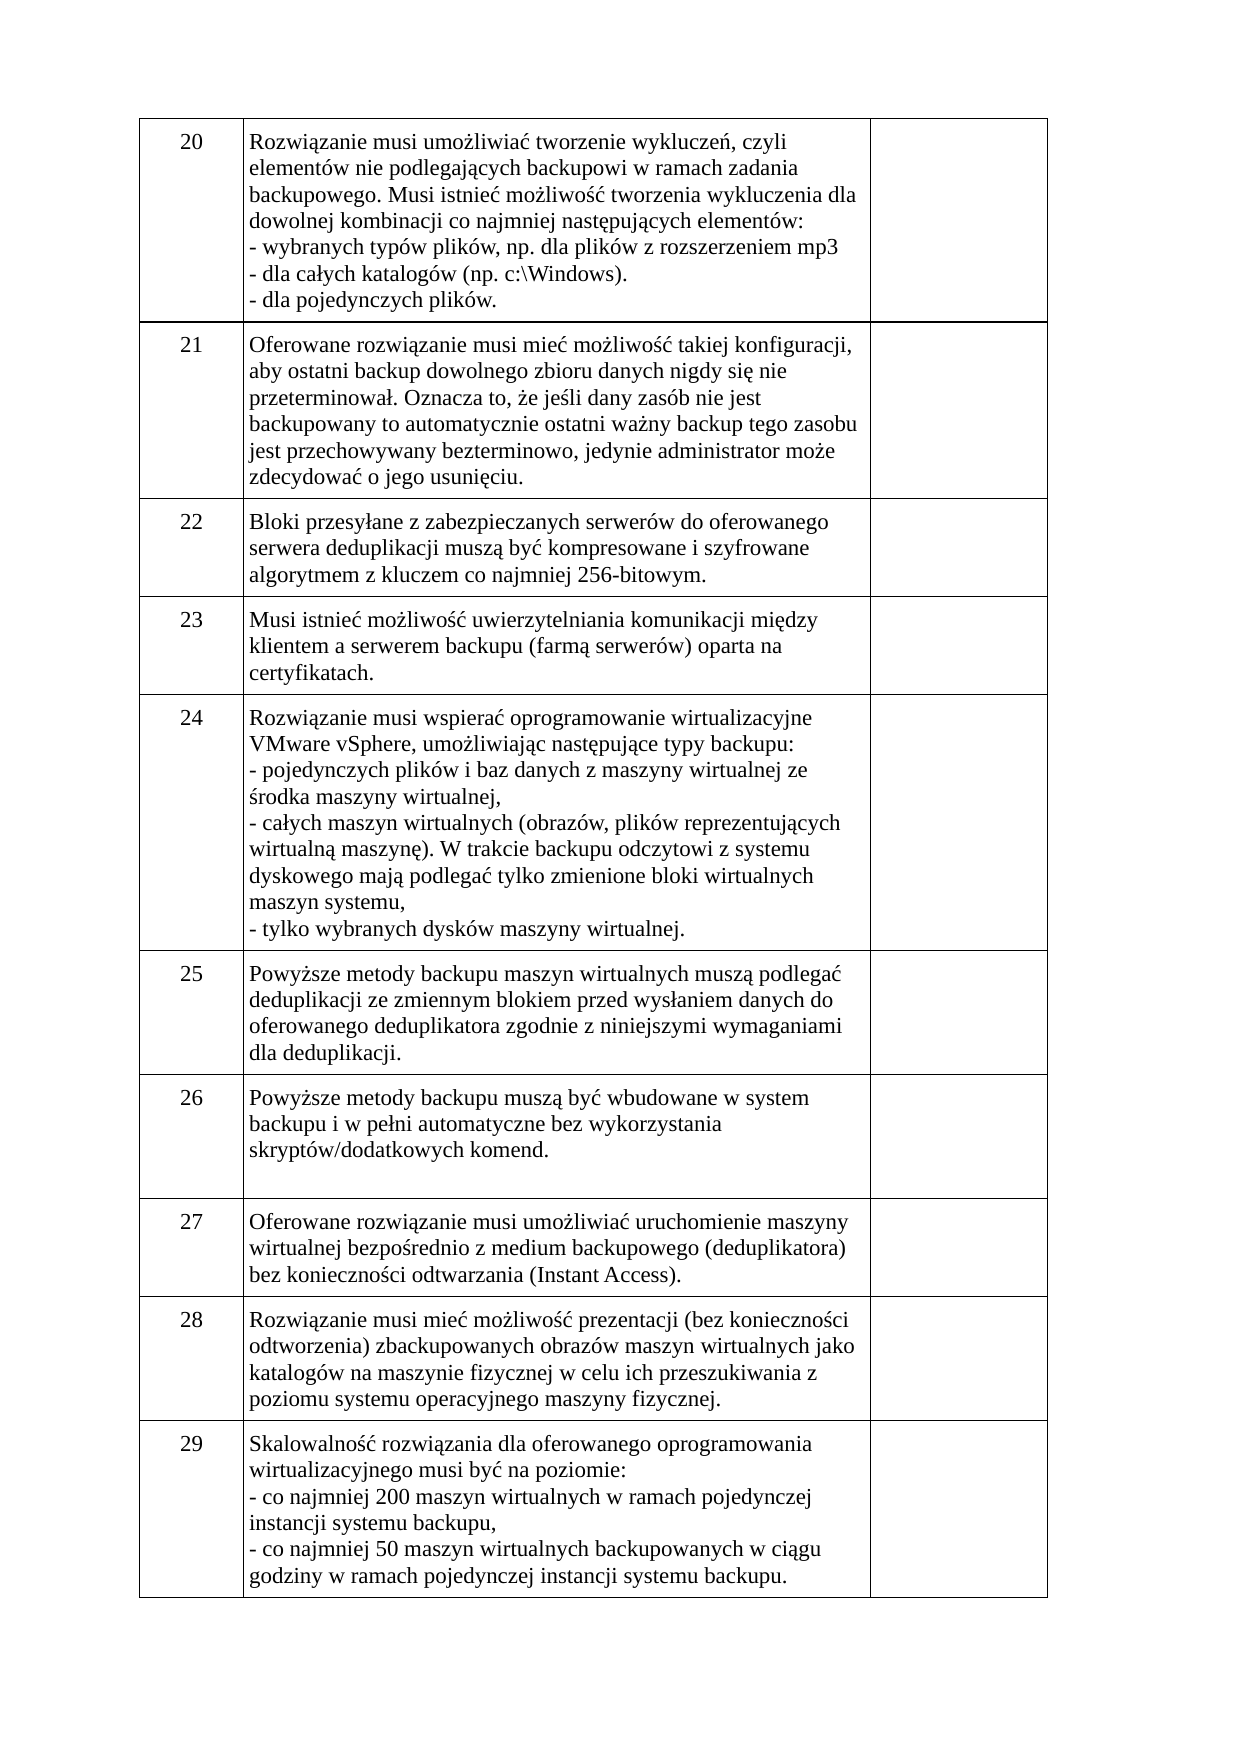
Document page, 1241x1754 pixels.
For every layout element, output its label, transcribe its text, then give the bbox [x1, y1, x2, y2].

table_cell [871, 323, 1047, 498]
table_cell Musi istnieć możliwość uwierzytelniania komunikacji między klientem a serwerem backupu (farmą serwerów) oparta na certyfikatach. [244, 597, 870, 694]
table_cell [871, 1421, 1047, 1597]
table_cell [871, 119, 1047, 321]
table_cell 20 [140, 119, 243, 321]
table_cell 21 [140, 323, 243, 498]
table_cell [871, 1075, 1047, 1198]
table_cell 23 [140, 597, 243, 694]
table_cell [871, 1199, 1047, 1296]
table_cell [871, 1297, 1047, 1420]
table_cell [871, 951, 1047, 1074]
table_cell 29 [140, 1421, 243, 1597]
table_cell Oferowane rozwiązanie musi mieć możliwość takiej konfiguracji, aby ostatni backup dowolnego zbioru danych nigdy się nie przeterminował. Oznacza to, że jeśli dany zasób nie jest backupowany to automatycznie ostatni ważny backup tego zasobu jest przechowywany bezterminowo, jedynie administrator może zdecydować o jego usunięciu. [244, 323, 870, 498]
table_cell 28 [140, 1297, 243, 1420]
table_cell [871, 597, 1047, 694]
table_cell Skalowalność rozwiązania dla oferowanego oprogramowania wirtualizacyjnego musi być na poziomie: - co najmniej 200 maszyn wirtualnych w ramach pojedynczej instancji systemu backupu, - co najmniej 50 maszyn wirtualnych backupowanych w ciągu godziny w ramach pojedynczej instancji systemu backupu. [244, 1421, 870, 1597]
table_cell Oferowane rozwiązanie musi umożliwiać uruchomienie maszyny wirtualnej bezpośrednio z medium backupowego (deduplikatora) bez konieczności odtwarzania (Instant Access). [244, 1199, 870, 1296]
table_cell Bloki przesyłane z zabezpieczanych serwerów do oferowanego serwera deduplikacji muszą być kompresowane i szyfrowane algorytmem z kluczem co najmniej 256-bitowym. [244, 499, 870, 596]
table_cell 26 [140, 1075, 243, 1198]
table_cell 22 [140, 499, 243, 596]
table_cell Rozwiązanie musi wspierać oprogramowanie wirtualizacyjne VMware vSphere, umożliwiając następujące typy backupu: - pojedynczych plików i baz danych z maszyny wirtualnej ze środka maszyny wirtualnej, - całych maszyn wirtualnych (obrazów, plików reprezentujących wirtualną maszynę). W trakcie backupu odczytowi z systemu dyskowego mają podlegać tylko zmienione bloki wirtualnych maszyn systemu, - tylko wybranych dysków maszyny wirtualnej. [244, 695, 870, 950]
table_cell [871, 695, 1047, 950]
table_cell Rozwiązanie musi mieć możliwość prezentacji (bez konieczności odtworzenia) zbackupowanych obrazów maszyn wirtualnych jako katalogów na maszynie fizycznej w celu ich przeszukiwania z poziomu systemu operacyjnego maszyny fizycznej. [244, 1297, 870, 1420]
table_cell 24 [140, 695, 243, 950]
table_cell 27 [140, 1199, 243, 1296]
table_cell Powyższe metody backupu maszyn wirtualnych muszą podlegać deduplikacji ze zmiennym blokiem przed wysłaniem danych do oferowanego deduplikatora zgodnie z niniejszymi wymaganiami dla deduplikacji. [244, 951, 870, 1074]
table_cell [871, 499, 1047, 596]
table_cell Powyższe metody backupu muszą być wbudowane w system backupu i w pełni automatyczne bez wykorzystania skryptów/dodatkowych komend. [244, 1075, 870, 1198]
table_cell 25 [140, 951, 243, 1074]
table_cell Rozwiązanie musi umożliwiać tworzenie wykluczeń, czyli elementów nie podlegających backupowi w ramach zadania backupowego. Musi istnieć możliwość tworzenia wykluczenia dla dowolnej kombinacji co najmniej następujących elementów: - wybranych typów plików, np. dla plików z rozszerzeniem mp3 - dla całych katalogów (np. c:\Windows). - dla pojedynczych plików. [244, 119, 870, 321]
